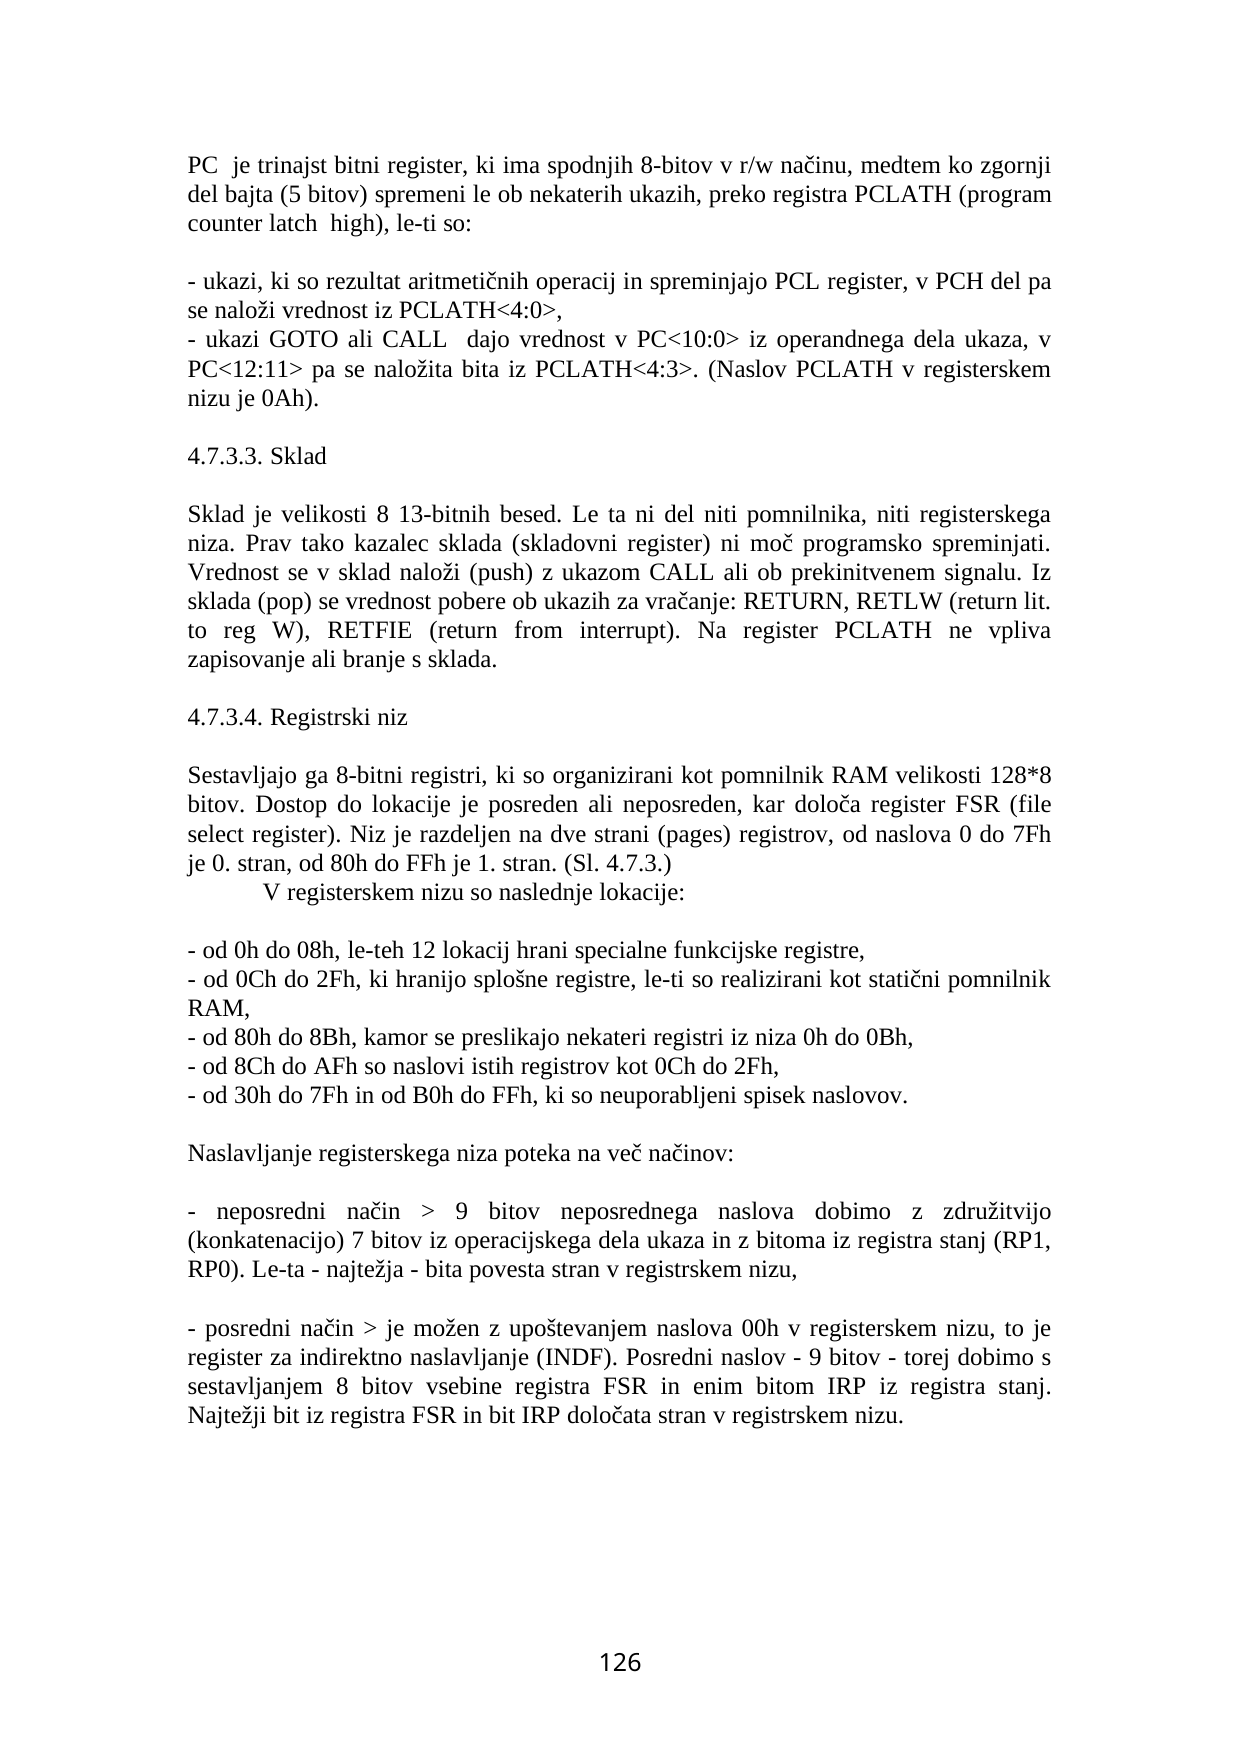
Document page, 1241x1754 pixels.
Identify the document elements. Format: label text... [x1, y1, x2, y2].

text 4.7.3.4. Registrski niz [187, 702, 1053, 731]
text V registerskem nizu so naslednje lokacije: [187, 877, 1053, 906]
text 4.7.3.3. Sklad [187, 441, 1053, 470]
text - neposredni način > 9 bitov neposrednega naslova dobimo z združitvijo (konkatenacijo) 7 bitov iz operacijskega dela ukaza in z bitoma iz registra stanj (RP1, RP0). Le-ta - najtežja - bita povesta stran v registrskem nizu, [187, 1196, 1053, 1283]
text - od 80h do 8Bh, kamor se preslikajo nekateri registri iz niza 0h do 0Bh, [187, 1022, 1053, 1051]
text Sestavljajo ga 8-bitni registri, ki so organizirani kot pomnilnik RAM velikosti 128*8 bitov. Dostop do lokacije je posreden ali neposreden, kar določa register FSR (file select register). Niz je razdeljen na dve strani (pages) registrov, od naslova 0 do 7Fh je 0. stran, od 80h do FFh je 1. stran. (Sl. 4.7.3.) [187, 760, 1053, 877]
text - od 0h do 08h, le-teh 12 lokacij hrani specialne funkcijske registre, [187, 935, 1053, 964]
text - od 8Ch do AFh so naslovi istih registrov kot 0Ch do 2Fh, [187, 1051, 1053, 1080]
text Sklad je velikosti 8 13-bitnih besed. Le ta ni del niti pomnilnika, niti registerskega niza. Prav tako kazalec sklada (skladovni register) ni moč programsko spreminjati. Vrednost se v sklad naloži (push) z ukazom CALL ali ob prekinitvenem signalu. Iz sklada (pop) se vrednost pobere ob ukazih za vračanje: RETURN, RETLW (return lit. to reg W), RETFIE (return from interrupt). Na register PCLATH ne vpliva zapisovanje ali branje s sklada. [187, 499, 1053, 673]
text - posredni način > je možen z upoštevanjem naslova 00h v registerskem nizu, to je register za indirektno naslavljanje (INDF). Posredni naslov - 9 bitov - torej dobimo s sestavljanjem 8 bitov vsebine registra FSR in enim bitom IRP iz registra stanj. Najtežji bit iz registra FSR in bit IRP določata stran v registrskem nizu. [187, 1312, 1053, 1429]
text PC je trinajst bitni register, ki ima spodnjih 8-bitov v r/w načinu, medtem ko zgornji del bajta (5 bitov) spremeni le ob nekaterih ukazih, preko registra PCLATH (program counter latch high), le-ti so: [187, 150, 1053, 237]
text - od 0Ch do 2Fh, ki hranijo splošne registre, le-ti so realizirani kot statični pomnilnik RAM, [187, 964, 1053, 1022]
text Naslavljanje registerskega niza poteka na več načinov: [187, 1138, 1053, 1167]
text - ukazi, ki so rezultat aritmetičnih operacij in spreminjajo PCL register, v PCH del pa se naloži vrednost iz PCLATH<4:0>, [187, 266, 1053, 324]
text - ukazi GOTO ali CALL dajo vrednost v PC<10:0> iz operandnega dela ukaza, v PC<12:11> pa se naložita bita iz PCLATH<4:3>. (Naslov PCLATH v registerskem nizu je 0Ah). [187, 324, 1053, 412]
text - od 30h do 7Fh in od B0h do FFh, ki so neuporabljeni spisek naslovov. [187, 1080, 1053, 1109]
